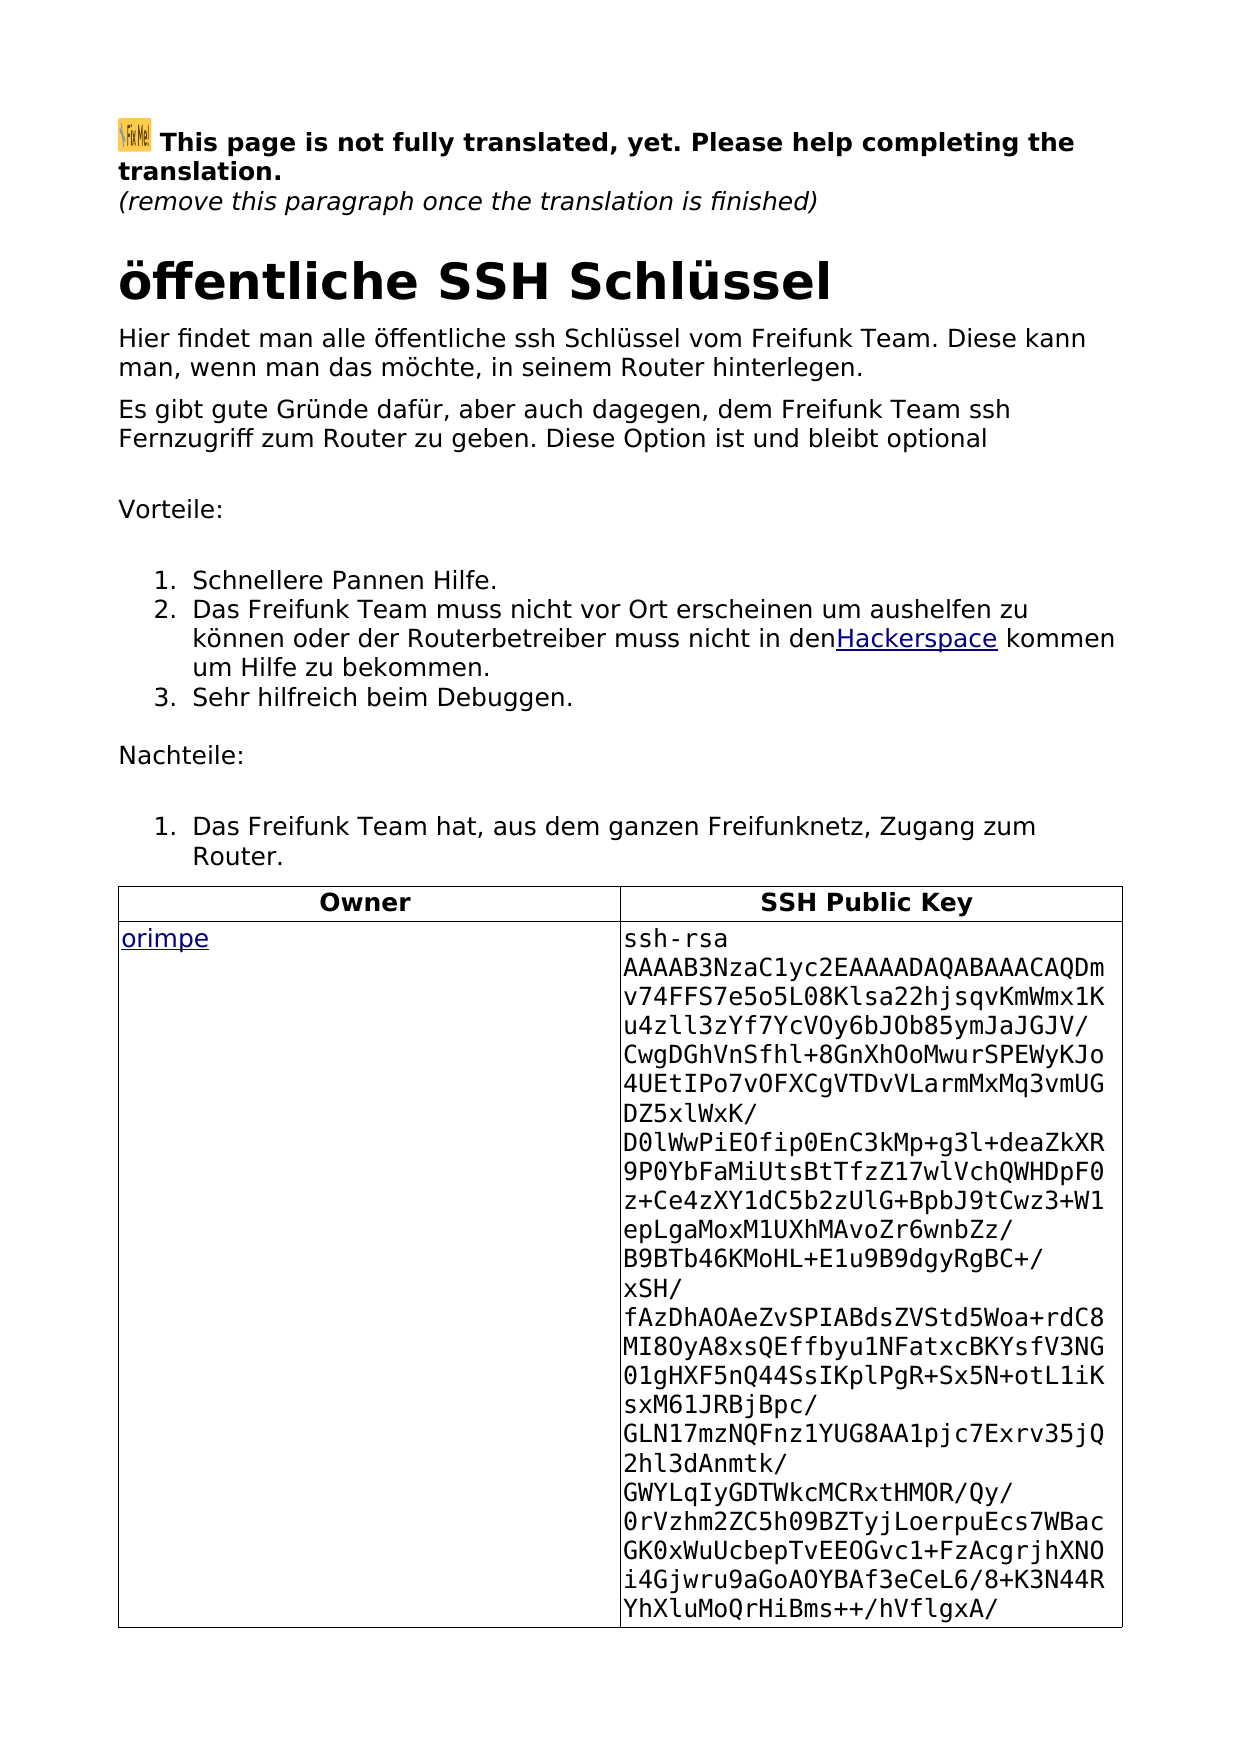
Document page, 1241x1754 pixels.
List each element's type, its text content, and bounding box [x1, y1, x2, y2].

text This page is not fully translated, yet. Please help completing the translation. (remove this paragraph once the translation is finished) [118, 118, 1122, 216]
table_cell orimpe [119, 922, 620, 1627]
table_cell ssh-rsa AAAAB3NzaC1yc2EAAAADAQABAAACAQDmv74FFS7e5o5L08Klsa22hjsqvKmWmx1Ku4zll3zYf7YcVOy6bJOb85ymJaJGJV/CwgDGhVnSfhl+8GnXhOoMwurSPEWyKJo4UEtIPo7vOFXCgVTDvVLarmMxMq3vmUGDZ5xlWxK/D0lWwPiEOfip0EnC3kMp+g3l+deaZkXR9P0YbFaMiUtsBtTfzZ17wlVchQWHDpF0z+Ce4zXY1dC5b2zUlG+BpbJ9tCwz3+W1epLgaMoxM1UXhMAvoZr6wnbZz/B9BTb46KMoHL+E1u9B9dgyRgBC+/xSH/fAzDhAOAeZvSPIABdsZVStd5Woa+rdC8MI8OyA8xsQEffbyu1NFatxcBKYsfV3NG01gHXF5nQ44SsIKplPgR+Sx5N+otL1iKsxM61JRBjBpc/GLN17mzNQFnz1YUG8AA1pjc7Exrv35jQ2hl3dAnmtk/GWYLqIyGDTWkcMCRxtHMOR/Qy/0rVzhm2ZC5h09BZTyjLoerpuEcs7WBacGK0xWuUcbepTvEEOGvc1+FzAcgrjhXNOi4Gjwru9aGoAOYBAf3eCeL6/8+K3N44RYhXluMoQrHiBms++/hVflgxA/ [621, 922, 1122, 1627]
list Das Freifunk Team hat, aus dem ganzen Freifunknetz, Zugang zum Router. [177, 812, 1122, 871]
table_header Owner [119, 887, 620, 921]
list Sehr hilfreich beim Debuggen. [177, 683, 1122, 712]
list Das Freifunk Team muss nicht vor Ort erscheinen um aushelfen zu können oder der Routerbetreiber muss nicht in denHackerspace kommen um Hilfe zu bekommen. [177, 595, 1122, 683]
text Nachteile: [118, 741, 1122, 771]
list Schnellere Pannen Hilfe. [177, 566, 1122, 595]
text Vorteile: [118, 495, 1122, 524]
table_header SSH Public Key [621, 887, 1122, 921]
text Hier findet man alle öffentliche ssh Schlüssel vom Freifunk Team. Diese kann man, wenn man das möchte, in seinem Router hinterlegen. [118, 324, 1122, 382]
text Es gibt gute Gründe dafür, aber auch dagegen, dem Freifunk Team ssh Fernzugriff zum Router zu geben. Diese Option ist und bleibt optional [118, 395, 1122, 482]
subtitle öffentliche SSH Schlüssel [118, 253, 1122, 312]
